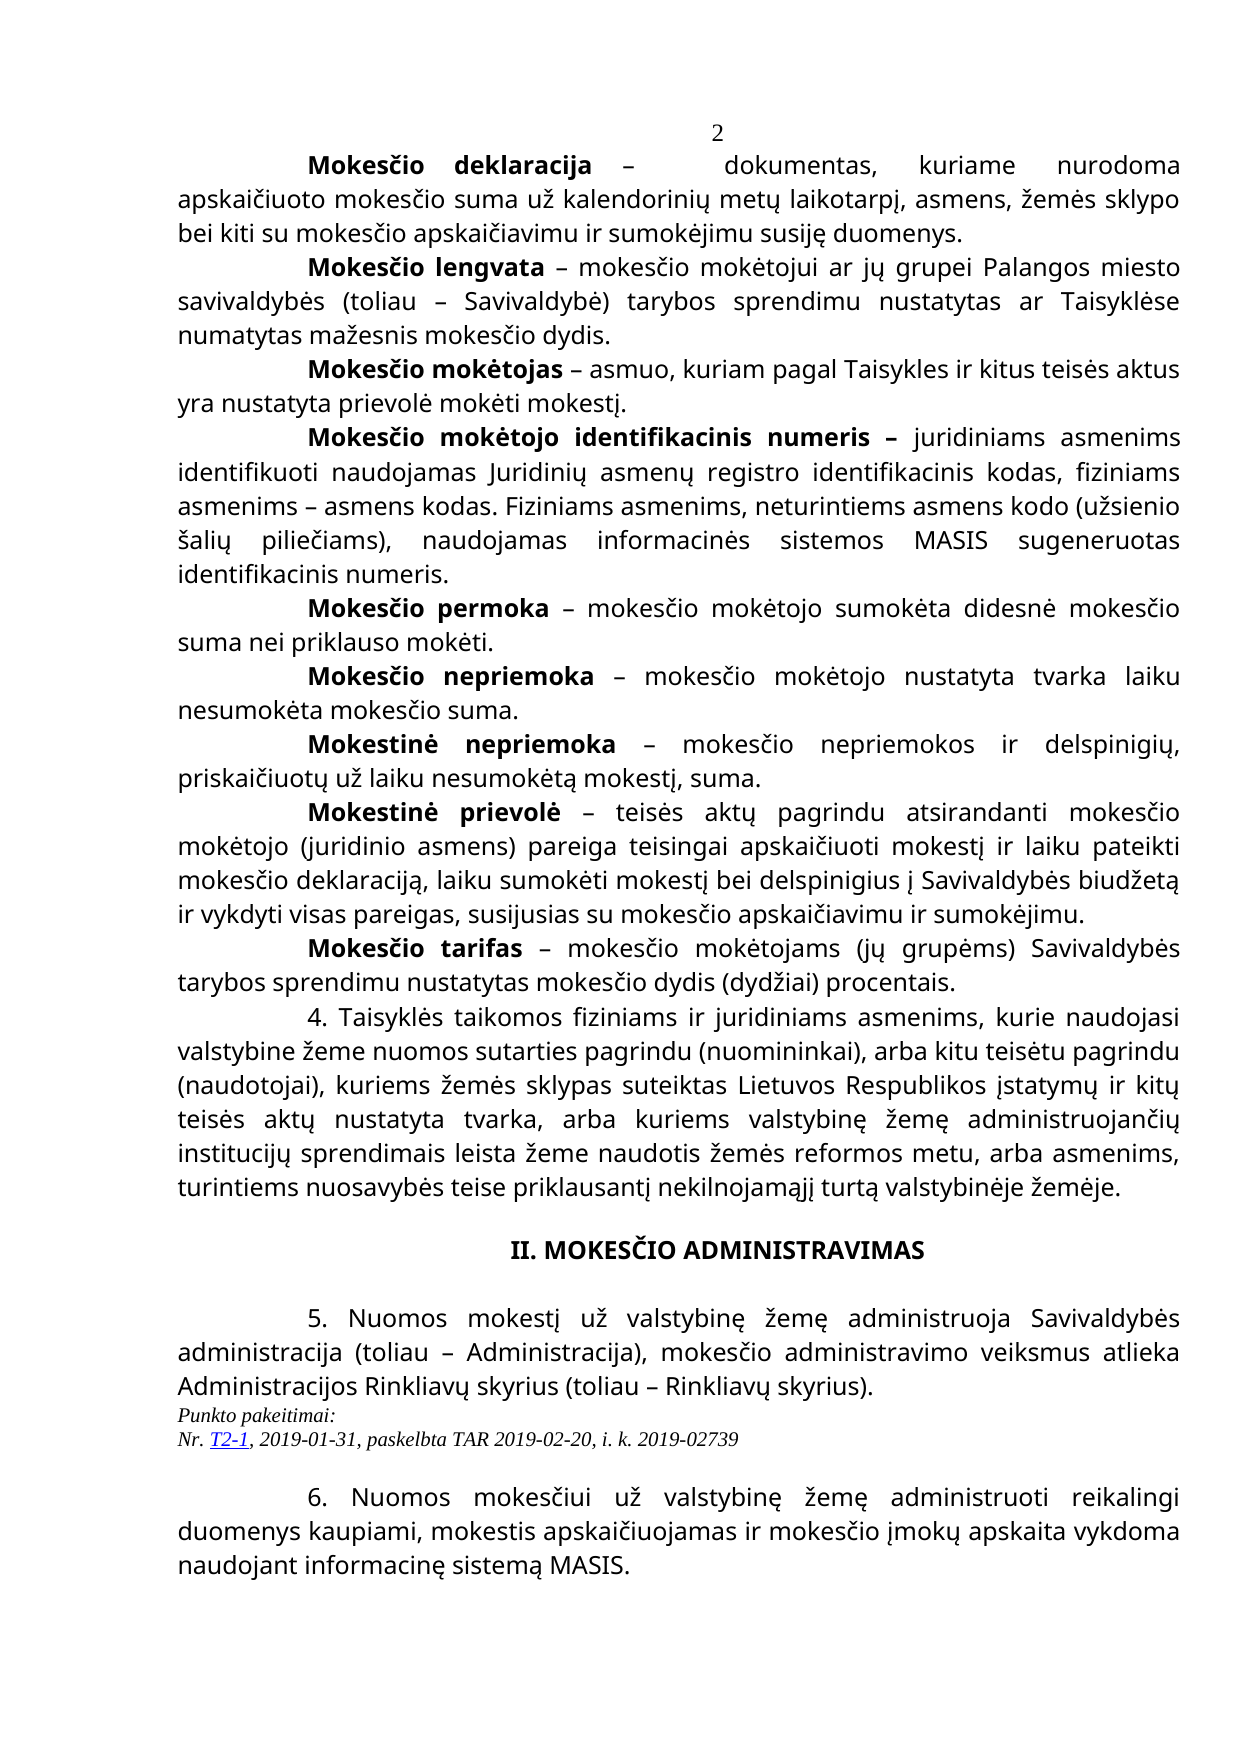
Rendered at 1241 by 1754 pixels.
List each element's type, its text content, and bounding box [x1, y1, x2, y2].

text Nr. T2-1, 2019-01-31, paskelbta TAR 2019-02-20, i. k. 2019-02739 [177, 1427, 1181, 1451]
text Mokesčio tarifas – mokesčio mokėtojams (jų grupėms) Savivaldybės tarybos sprendimu nustatytas mokesčio dydis (dydžiai) procentais. [177, 931, 1181, 999]
text Mokesčio mokėtojo identifikacinis numeris – juridiniams asmenims identifikuoti naudojamas Juridinių asmenų registro identifikacinis kodas, fiziniams asmenims – asmens kodas. Fiziniams asmenims, neturintiems asmens kodo (užsienio šalių piliečiams), naudojamas informacinės sistemos MASIS sugeneruotas identifikacinis numeris. [177, 420, 1181, 590]
text Mokesčio mokėtojas – asmuo, kuriam pagal Taisykles ir kitus teisės aktus yra nustatyta prievolė mokėti mokestį. [177, 352, 1181, 420]
text Punkto pakeitimai: [177, 1403, 1181, 1427]
text Mokesčio nepriemoka – mokesčio mokėtojo nustatyta tvarka laiku nesumokėta mokesčio suma. [177, 658, 1181, 727]
text Mokesčio lengvata – mokesčio mokėtojui ar jų grupei Palangos miesto savivaldybės (toliau – Savivaldybė) tarybos sprendimu nustatytas ar Taisyklėse numatytas mažesnis mokesčio dydis. [177, 250, 1181, 352]
text 6. Nuomos mokesčiui už valstybinę žemę administruoti reikalingi duomenys kaupiami, mokestis apskaičiuojamas ir mokesčio įmokų apskaita vykdoma naudojant informacinę sistemą MASIS. [177, 1479, 1181, 1582]
text 5. Nuomos mokestį už valstybinę žemę administruoja Savivaldybės administracija (toliau – Administracija), mokesčio administravimo veiksmus atlieka Administracijos Rinkliavų skyrius (toliau – Rinkliavų skyrius). [177, 1300, 1181, 1403]
text Mokestinė prievolė – teisės aktų pagrindu atsirandanti mokesčio mokėtojo (juridinio asmens) pareiga teisingai apskaičiuoti mokestį ir laiku pateikti mokesčio deklaraciją, laiku sumokėti mokestį bei delspinigius į Savivaldybės biudžetą ir vykdyti visas pareigas, susijusias su mokesčio apskaičiavimu ir sumokėjimu. [177, 795, 1181, 931]
text 4. Taisyklės taikomos fiziniams ir juridiniams asmenims, kurie naudojasi valstybine žeme nuomos sutarties pagrindu (nuomininkai), arba kitu teisėtu pagrindu (naudotojai), kuriems žemės sklypas suteiktas Lietuvos Respublikos įstatymų ir kitų teisės aktų nustatyta tvarka, arba kuriems valstybinę žemę administruojančių institucijų sprendimais leista žeme naudotis žemės reformos metu, arba asmenims, turintiems nuosavybės teise priklausantį nekilnojamąjį turtą valstybinėje žemėje. [177, 999, 1181, 1203]
text Mokesčio deklaracija – dokumentas, kuriame nurodoma apskaičiuoto mokesčio suma už kalendorinių metų laikotarpį, asmens, žemės sklypo bei kiti su mokesčio apskaičiavimu ir sumokėjimu susiję duomenys. [177, 148, 1181, 250]
text Mokestinė nepriemoka – mokesčio nepriemokos ir delspinigių, priskaičiuotų už laiku nesumokėtą mokestį, suma. [177, 727, 1181, 795]
text Mokesčio permoka – mokesčio mokėtojo sumokėta didesnė mokesčio suma nei priklauso mokėti. [177, 590, 1181, 658]
text II. MOKESČIO ADMINISTRAVIMAS [177, 1232, 1181, 1266]
